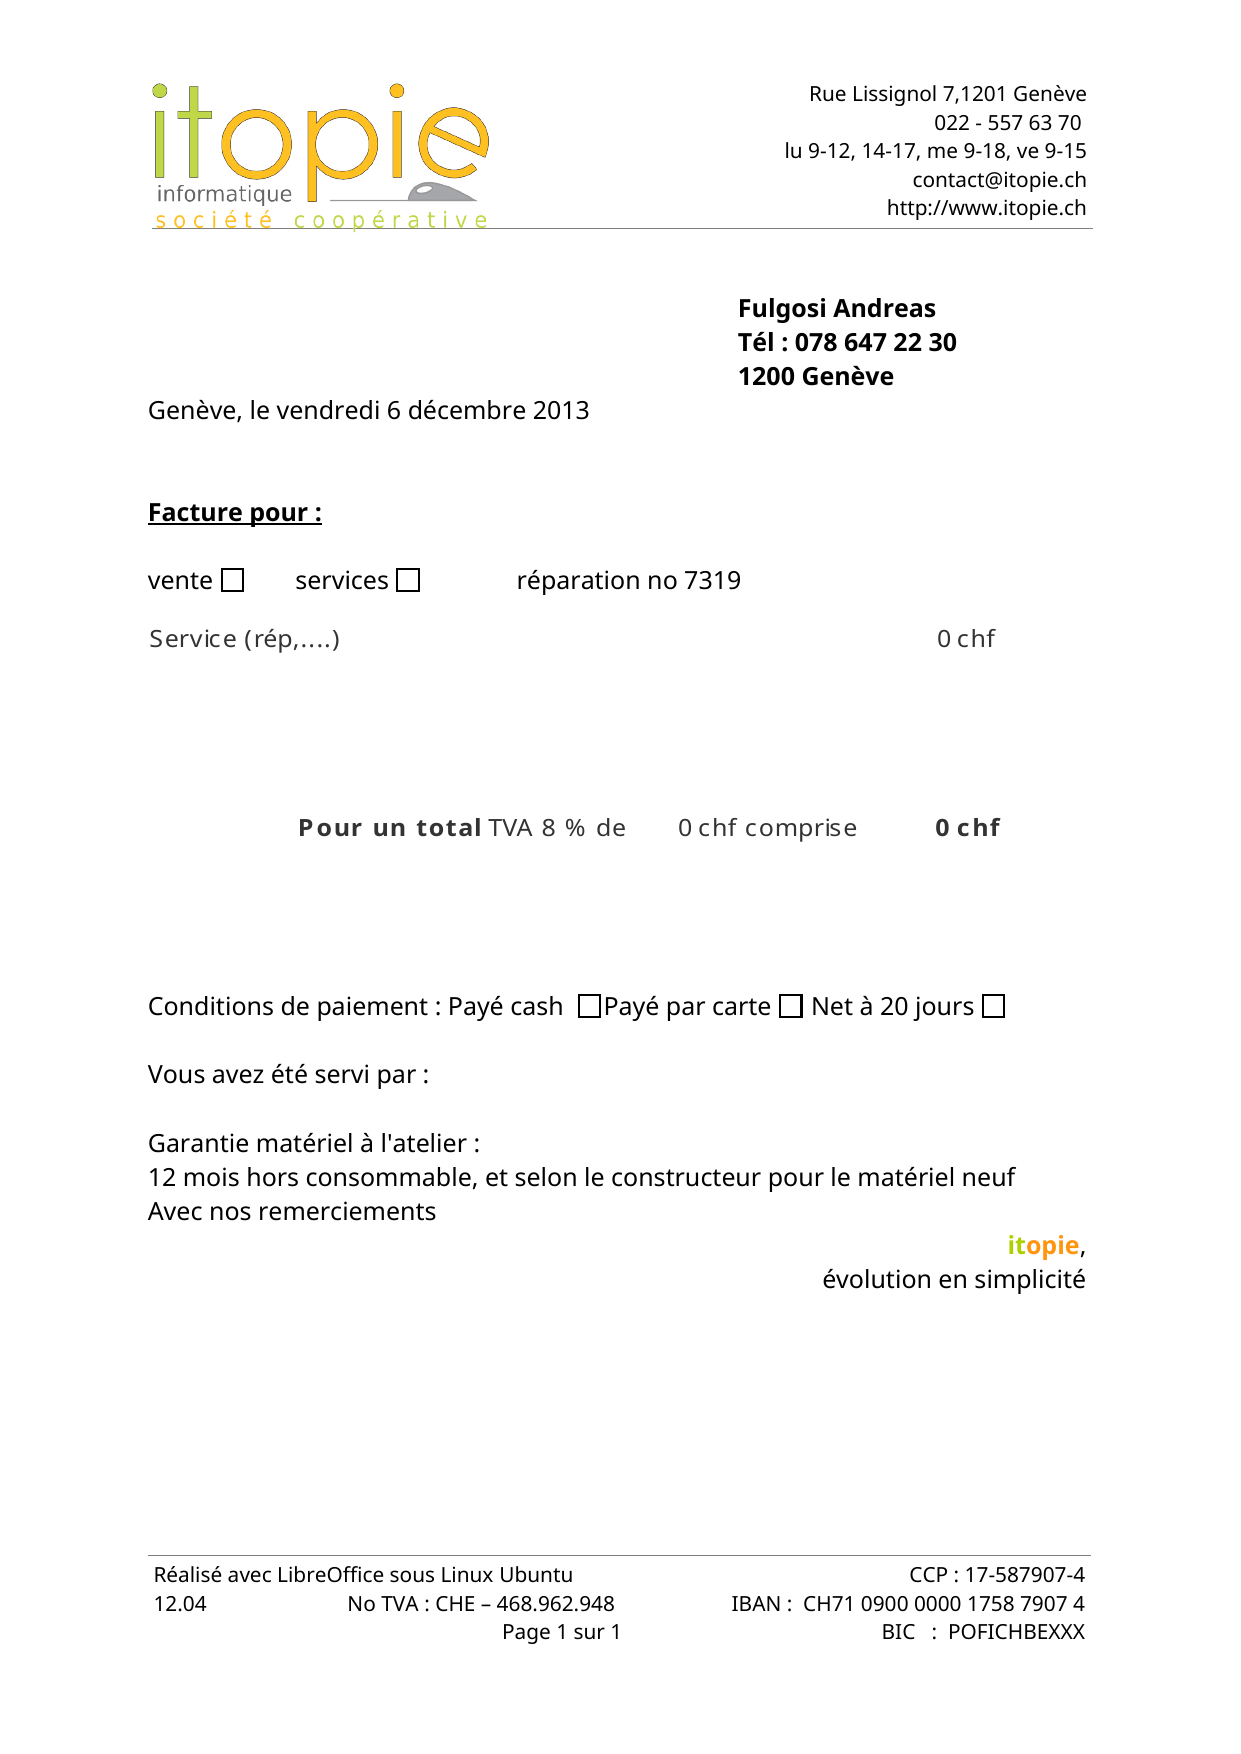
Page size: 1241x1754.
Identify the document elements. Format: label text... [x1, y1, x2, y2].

text itopie, [148, 1227, 1093, 1262]
text Facture pour : [148, 495, 1093, 529]
text Tél : 078 647 22 30 [148, 324, 1093, 358]
text vente services réparation no 7319 [148, 563, 1093, 597]
text Conditions de paiement : Payé cash Payé par carte Net à 20 jours [148, 989, 1093, 1023]
text 12 mois hors consommable, et selon le constructeur pour le matériel neuf [148, 1159, 1093, 1193]
text 1200 Genève [148, 358, 1093, 392]
text Fulgosi Andreas [148, 290, 1093, 324]
text Garantie matériel à l'atelier : [148, 1125, 1093, 1159]
picture [138, 72, 500, 244]
text évolution en simplicité [148, 1262, 1093, 1296]
text Avec nos remerciements [148, 1193, 1093, 1227]
text Genève, le vendredi 6 décembre 2013 [148, 392, 1093, 427]
text Vous avez été servi par : [148, 1057, 1093, 1091]
